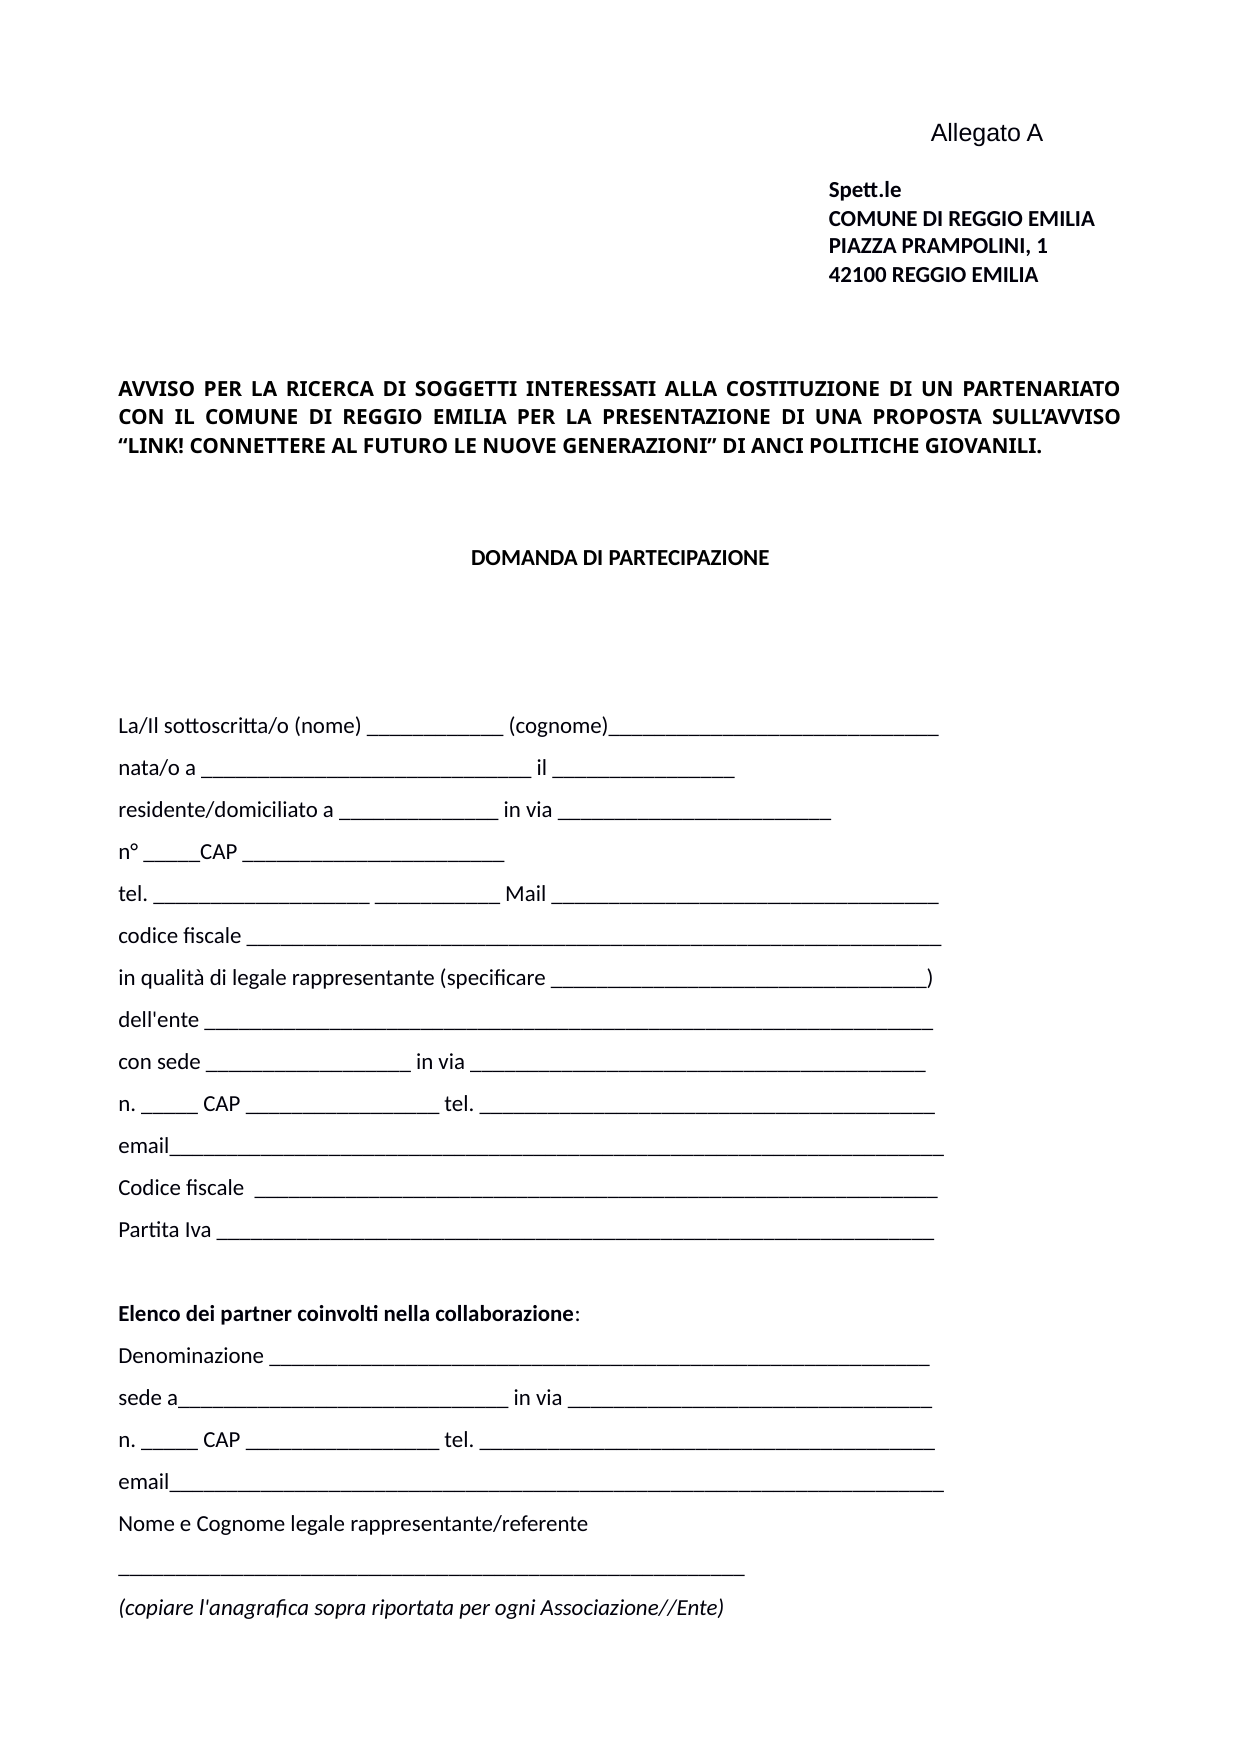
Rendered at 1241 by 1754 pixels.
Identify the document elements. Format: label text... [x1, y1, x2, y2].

text Partita Iva _______________________________________________________________ [118, 1215, 1122, 1243]
text residente/domiciliato a ______________ in via ________________________ [118, 795, 1122, 823]
text dell'ente ________________________________________________________________ [118, 1005, 1122, 1033]
text tel. ___________________ ___________ Mail __________________________________ [118, 879, 1122, 907]
text n. _____ CAP _________________ tel. ________________________________________ [118, 1089, 1122, 1117]
text DOMANDA DI PARTECIPAZIONE [118, 543, 1122, 571]
text Denominazione __________________________________________________________ [118, 1341, 1122, 1369]
text La/Il sottoscritta/o (nome) ____________ (cognome)_____________________________ [118, 711, 1122, 739]
text Allegato A [118, 118, 1122, 147]
text nata/o a _____________________________ il ________________ [118, 753, 1122, 781]
text PIAZZA PRAMPOLINI, 1 [118, 232, 1122, 260]
text Spett.le [118, 176, 1122, 204]
text sede a_____________________________ in via ________________________________ [118, 1383, 1122, 1411]
text AVVISO PER LA RICERCA DI SOGGETTI INTERESSATI ALLA COSTITUZIONE DI UN PARTENARIATO CON IL COMUNE DI REGGIO EMILIA PER LA PRESENTAZIONE DI UNA PROPOSTA SULL’AVVISO “LINK! CONNETTERE AL FUTURO LE NUOVE GENERAZIONI” DI ANCI POLITICHE GIOVANILI. [118, 374, 1122, 459]
text con sede __________________ in via ________________________________________ [118, 1047, 1122, 1075]
text Codice fiscale ____________________________________________________________ [118, 1173, 1122, 1201]
text in qualità di legale rappresentante (specificare _________________________________) [118, 963, 1122, 991]
text _______________________________________________________ [118, 1551, 1122, 1579]
text email____________________________________________________________________ [118, 1131, 1122, 1159]
text email____________________________________________________________________ [118, 1467, 1122, 1495]
text n. _____ CAP _________________ tel. ________________________________________ [118, 1425, 1122, 1453]
text COMUNE DI REGGIO EMILIA [118, 204, 1122, 232]
text Elenco dei partner coinvolti nella collaborazione: [118, 1299, 1122, 1327]
text n° _____CAP _______________________ [118, 837, 1122, 865]
text (copiare l'anagrafica sopra riportata per ogni Associazione//Ente) [118, 1593, 1122, 1621]
text codice fiscale _____________________________________________________________ [118, 921, 1122, 949]
text 42100 REGGIO EMILIA [118, 260, 1122, 288]
text Nome e Cognome legale rappresentante/referente [118, 1509, 1122, 1537]
